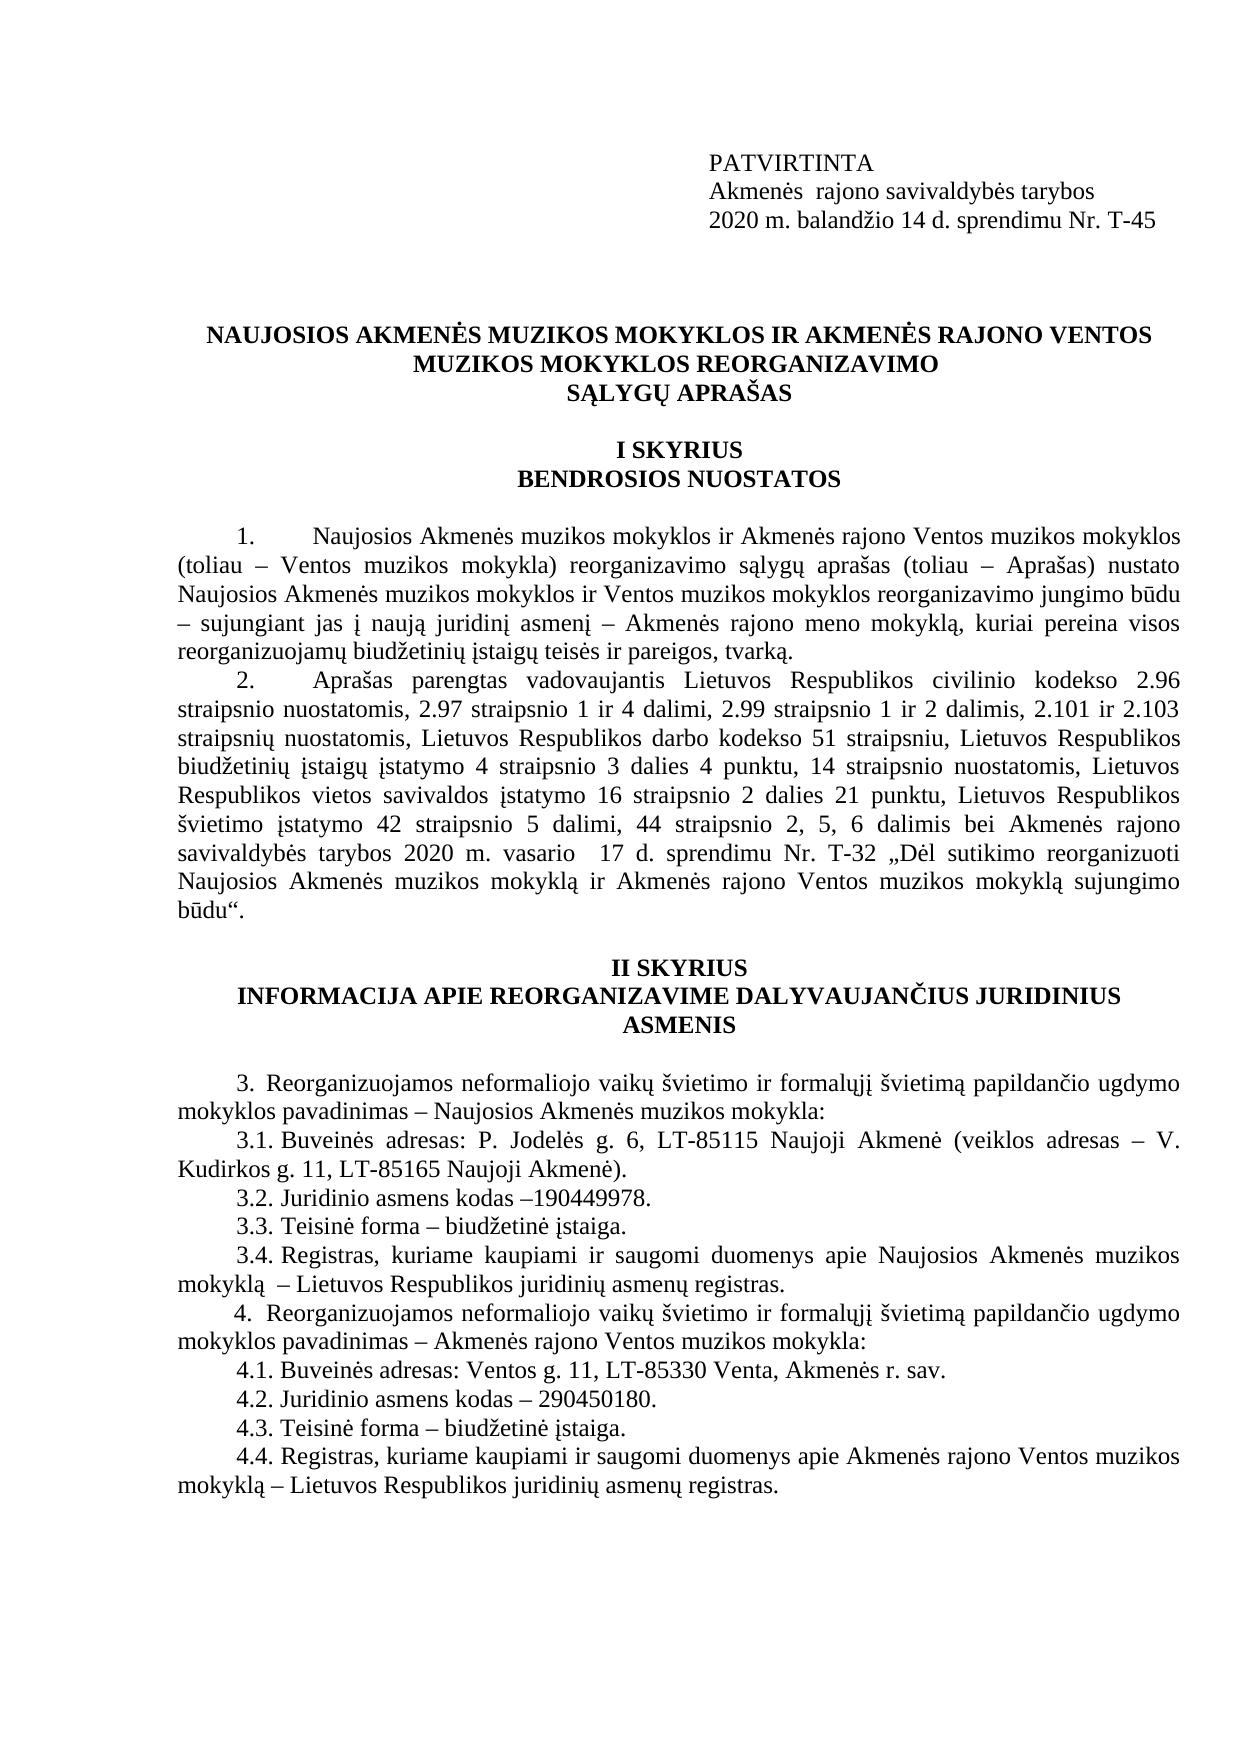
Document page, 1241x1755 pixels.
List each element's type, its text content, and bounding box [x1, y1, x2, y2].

text 3.4. Registras, kuriame kaupiami ir saugomi duomenys apie Naujosios Akmenės muzikos mokyklą – Lietuvos Respublikos juridinių asmenų registras. [177, 1240, 1181, 1298]
text INFORMACIJA APIE REORGANIZAVIME DALYVAUJANČIUS JURIDINIUS ASMENIS [177, 981, 1181, 1039]
text 4.4. Registras, kuriame kaupiami ir saugomi duomenys apie Akmenės rajono Ventos muzikos mokyklą – Lietuvos Respublikos juridinių asmenų registras. [177, 1441, 1181, 1499]
text 3.1. Buveinės adresas: P. Jodelės g. 6, LT-85115 Naujoji Akmenė (veiklos adresas – V. Kudirkos g. 11, LT-85165 Naujoji Akmenė). [177, 1125, 1181, 1183]
text 4.1. Buveinės adresas: Ventos g. 11, LT-85330 Venta, Akmenės r. sav. [177, 1355, 1181, 1384]
text SĄLYGŲ APRAŠAS [177, 378, 1181, 406]
text 4.3. Teisinė forma – biudžetinė įstaiga. [177, 1413, 1181, 1441]
text 1. Naujosios Akmenės muzikos mokyklos ir Akmenės rajono Ventos muzikos mokyklos (toliau – Ventos muzikos mokykla) reorganizavimo sąlygų aprašas (toliau – Aprašas) nustato Naujosios Akmenės muzikos mokyklos ir Ventos muzikos mokyklos reorganizavimo jungimo būdu – sujungiant jas į naują juridinį asmenį – Akmenės rajono meno mokyklą, kuriai pereina visos reorganizuojamų biudžetinių įstaigų teisės ir pareigos, tvarką. [177, 521, 1181, 665]
text 2. Aprašas parengtas vadovaujantis Lietuvos Respublikos civilinio kodekso 2.96 straipsnio nuostatomis, 2.97 straipsnio 1 ir 4 dalimi, 2.99 straipsnio 1 ir 2 dalimis, 2.101 ir 2.103 straipsnių nuostatomis, Lietuvos Respublikos darbo kodekso 51 straipsniu, Lietuvos Respublikos biudžetinių įstaigų įstatymo 4 straipsnio 3 dalies 4 punktu, 14 straipsnio nuostatomis, Lietuvos Respublikos vietos savivaldos įstatymo 16 straipsnio 2 dalies 21 punktu, Lietuvos Respublikos švietimo įstatymo 42 straipsnio 5 dalimi, 44 straipsnio 2, 5, 6 dalimis bei Akmenės rajono savivaldybės tarybos 2020 m. vasario 17 d. sprendimu Nr. T-32 „Dėl sutikimo reorganizuoti Naujosios Akmenės muzikos mokyklą ir Akmenės rajono Ventos muzikos mokyklą sujungimo būdu“. [177, 665, 1181, 924]
text II SKYRIUS [177, 953, 1181, 981]
text 3. Reorganizuojamos neformaliojo vaikų švietimo ir formalųjį švietimą papildančio ugdymo mokyklos pavadinimas – Naujosios Akmenės muzikos mokykla: [177, 1068, 1181, 1125]
text 4.2. Juridinio asmens kodas – 290450180. [177, 1384, 1181, 1413]
text NAUJOSIOS AKMENĖS MUZIKOS MOKYKLOS IR AKMENĖS RAJONO VENTOS MUZIKOS MOKYKLOS REORGANIZAVIMO [177, 320, 1181, 378]
text Akmenės rajono savivaldybės tarybos [177, 176, 1181, 205]
text PATVIRTINTA [177, 148, 1181, 176]
text I SKYRIUS [177, 435, 1181, 464]
text BENDROSIOS NUOSTATOS [177, 464, 1181, 493]
text 2020 m. balandžio 14 d. sprendimu Nr. T-45 [177, 205, 1181, 234]
text 3.3. Teisinė forma – biudžetinė įstaiga. [236, 1211, 1181, 1240]
text 3.2. Juridinio asmens kodas –190449978. [236, 1183, 1181, 1211]
text 4. Reorganizuojamos neformaliojo vaikų švietimo ir formalųjį švietimą papildančio ugdymo mokyklos pavadinimas – Akmenės rajono Ventos muzikos mokykla: [177, 1298, 1181, 1355]
